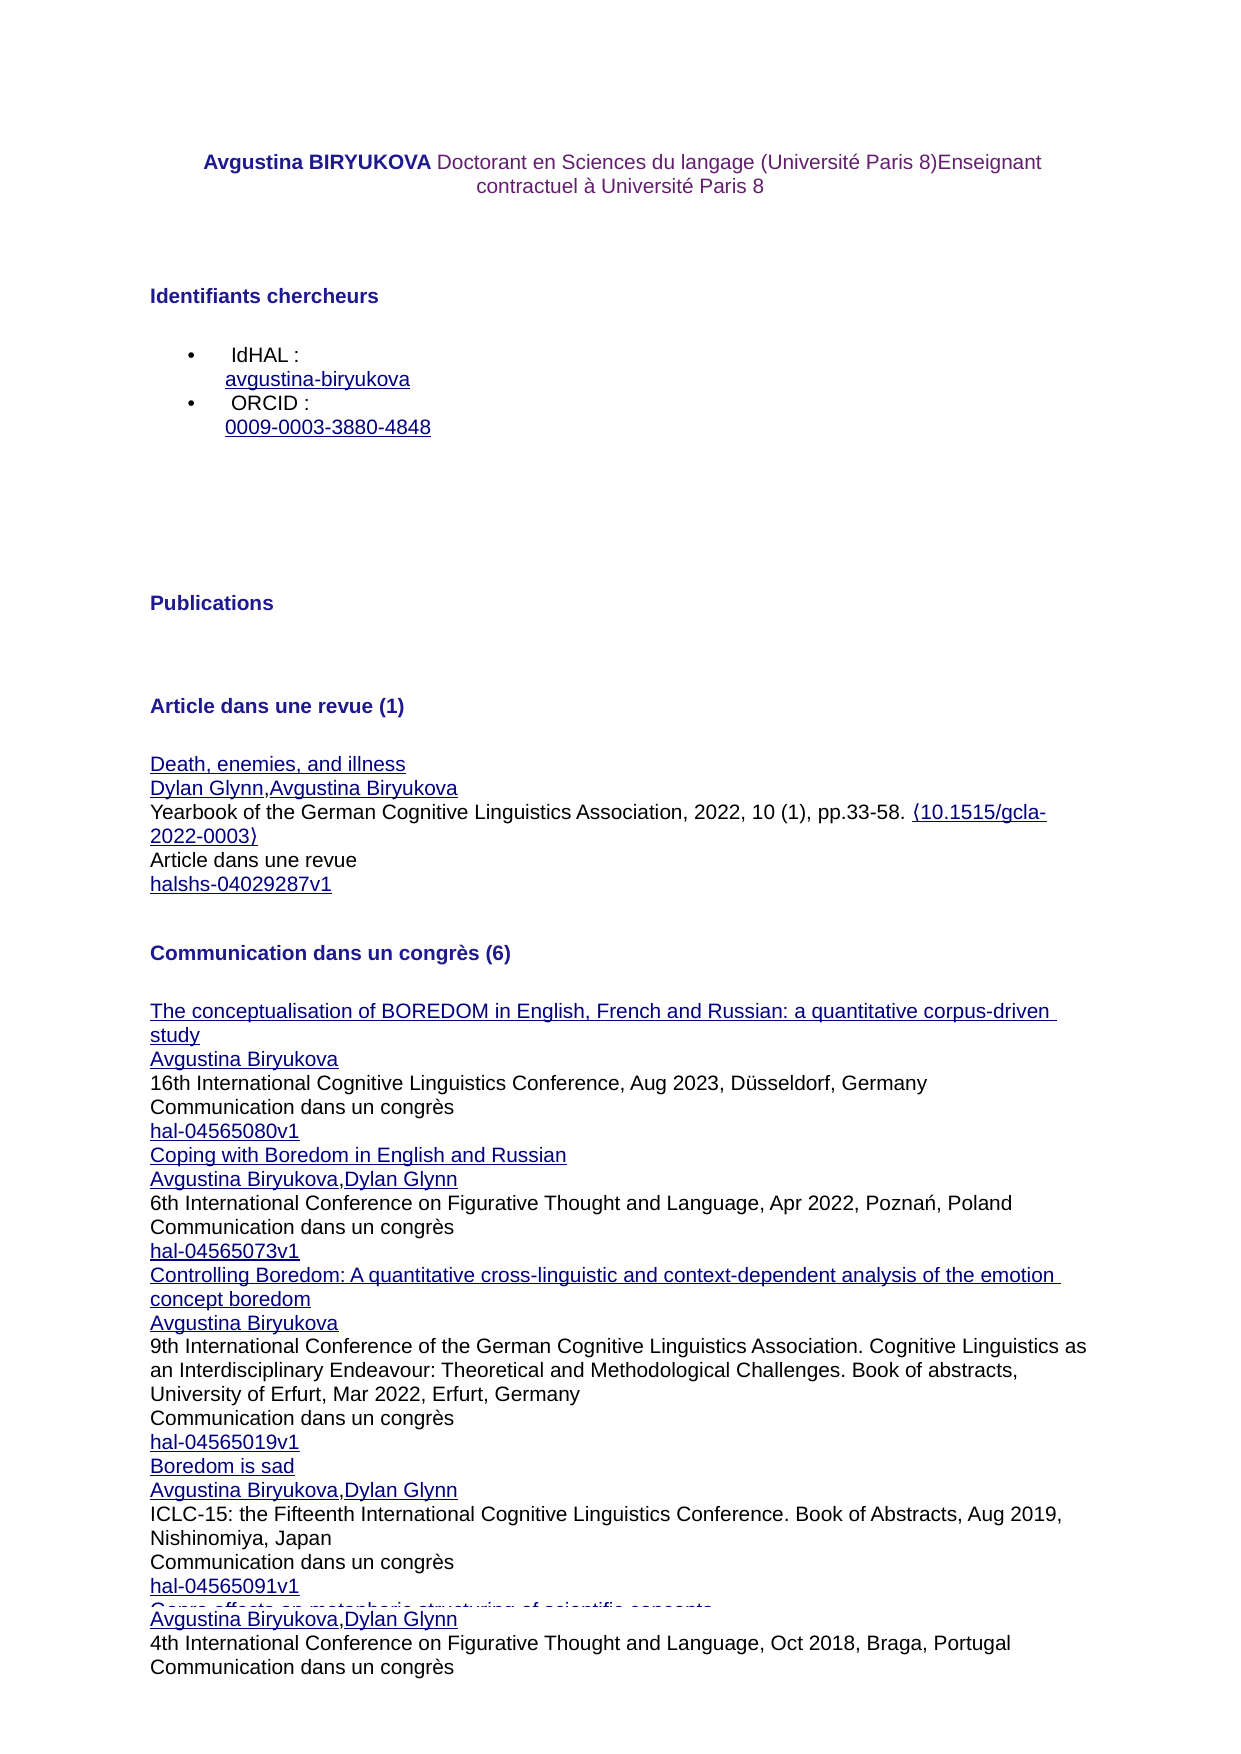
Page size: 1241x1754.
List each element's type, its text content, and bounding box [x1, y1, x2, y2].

table_cell Boredom is sad Avgustina Biryukova,Dylan Glynn ICLC-15: the Fifteenth International Cognitive Linguistics Conference. Book of Abstracts, Aug 2019, Nishinomiya, Japan Communication dans un congrès hal-04565091v1 [150, 1454, 1090, 1598]
table_header Death, enemies, and illness Dylan Glynn,Avgustina Biryukova Yearbook of the German Cognitive Linguistics Association, 2022, 10 (1), pp.33-58. ⟨10.1515/gcla-2022-0003⟩ Article dans une revue halshs-04029287v1 [150, 752, 1090, 896]
table_cell Coping with Boredom in English and Russian Avgustina Biryukova,Dylan Glynn 6th International Conference on Figurative Thought and Language, Apr 2022, Poznań, Poland Communication dans un congrès hal-04565073v1 [150, 1143, 1090, 1262]
list ORCID : [187, 391, 1090, 414]
subtitle Identifiants chercheurs [150, 284, 1090, 308]
table_header The conceptualisation of BOREDOM in English, French and Russian: a quantitative corpus-driven study Avgustina Biryukova 16th International Cognitive Linguistics Conference, Aug 2023, Düsseldorf, Germany Communication dans un congrès hal-04565080v1 [150, 999, 1090, 1143]
subtitle Publications [150, 591, 1090, 614]
table_cell Controlling Boredom: A quantitative cross-linguistic and context-dependent analysis of the emotion concept boredom Avgustina Biryukova 9th International Conference of the German Cognitive Linguistics Association. Cognitive Linguistics as an Interdisciplinary Endeavour: Theoretical and Methodological Challenges. Book of abstracts, University of Erfurt, Mar 2022, Erfurt, Germany Communication dans un congrès hal-04565019v1 [150, 1263, 1090, 1454]
subtitle Article dans une revue (1) [150, 694, 1090, 718]
list IdHAL : [187, 343, 1090, 367]
subtitle Avgustina BIRYUKOVA Doctorant en Sciences du langage (Université Paris 8)Enseignant contractuel à Université Paris 8 [150, 150, 1090, 198]
list 0009-0003-3880-4848 [187, 414, 1090, 438]
table_cell Genre effects on metaphoric structuring of scientific concepts Avgustina Biryukova,Dylan Glynn 4th International Conference on Figurative Thought and Language, Oct 2018, Braga, Portugal Communication dans un congrès hal-04565084v1 [150, 1598, 1090, 1679]
subtitle Communication dans un congrès (6) [150, 941, 1090, 964]
list avgustina-biryukova [187, 367, 1090, 391]
